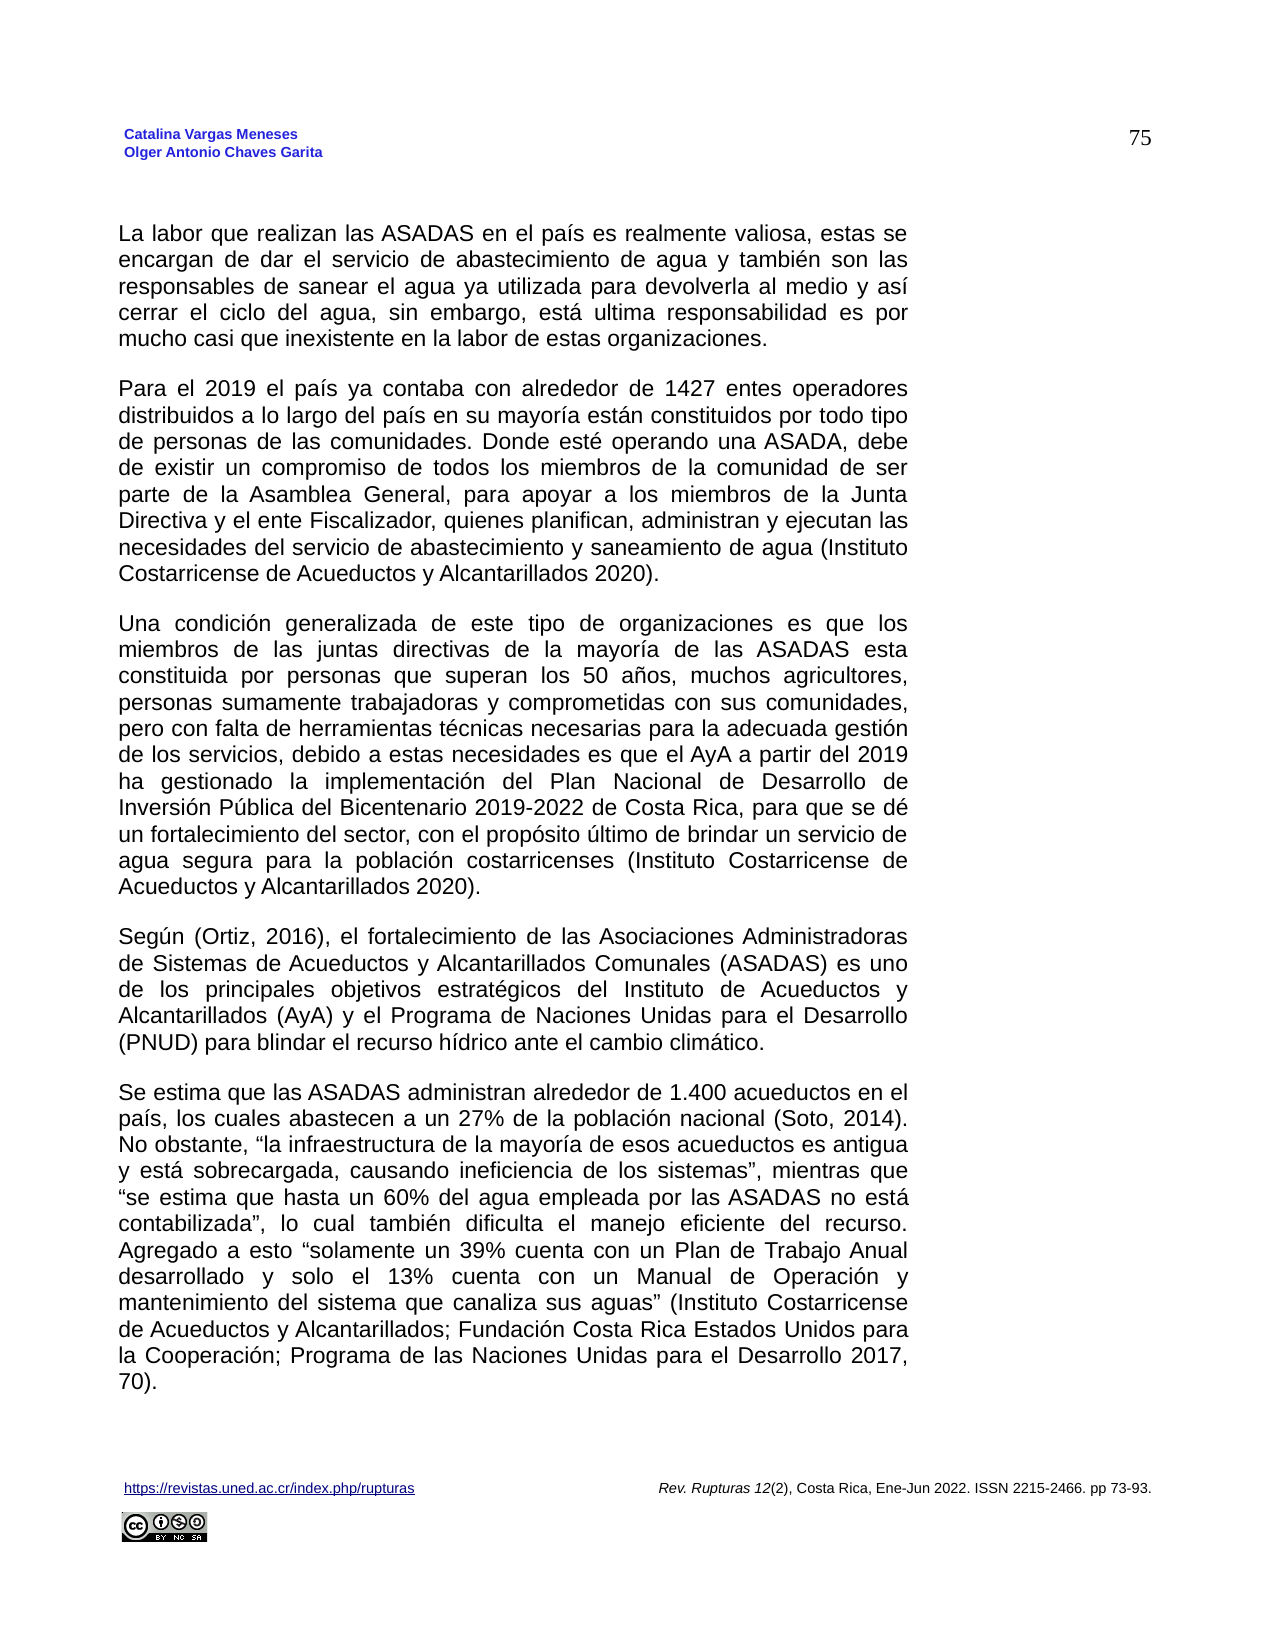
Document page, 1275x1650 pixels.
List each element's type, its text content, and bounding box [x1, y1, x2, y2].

text Se estima que las ASADAS administran alrededor de 1.400 acueductos en el país, los cuales abastecen a un 27% de la población nacional (Soto, 2014). No obstante, “la infraestructura de la mayoría de esos acueductos es antigua y está sobrecargada, causando ineficiencia de los sistemas”, mientras que “se estima que hasta un 60% del agua empleada por las ASADAS no está contabilizada”, lo cual también dificulta el manejo eficiente del recurso. Agregado a esto “solamente un 39% cuenta con un Plan de Trabajo Anual desarrollado y solo el 13% cuenta con un Manual de Operación y mantenimiento del sistema que canaliza sus aguas” (Instituto Costarricense de Acueductos y Alcantarillados; Fundación Costa Rica Estados Unidos para la Cooperación; Programa de las Naciones Unidas para el Desarrollo 2017, 70). [118, 1078, 909, 1395]
text La labor que realizan las ASADAS en el país es realmente valiosa, estas se encargan de dar el servicio de abastecimiento de agua y también son las responsables de sanear el agua ya utilizada para devolverla al medio y así cerrar el ciclo del agua, sin embargo, está ultima responsabilidad es por mucho casi que inexistente en la labor de estas organizaciones. [118, 220, 909, 352]
text Según (Ortiz, 2016), el fortalecimiento de las Asociaciones Administradoras de Sistemas de Acueductos y Alcantarillados Comunales (ASADAS) es uno de los principales objetivos estratégicos del Instituto de Acueductos y Alcantarillados (AyA) y el Programa de Naciones Unidas para el Desarrollo (PNUD) para blindar el recurso hídrico ante el cambio climático. [118, 923, 909, 1055]
picture [121, 1512, 208, 1542]
text Para el 2019 el país ya contaba con alrededor de 1427 entes operadores distribuidos a lo largo del país en su mayoría están constituidos por todo tipo de personas de las comunidades. Donde esté operando una ASADA, debe de existir un compromiso de todos los miembros de la comunidad de ser parte de la Asamblea General, para apoyar a los miembros de la Junta Directiva y el ente Fiscalizador, quienes planifican, administran y ejecutan las necesidades del servicio de abastecimiento y saneamiento de agua (Instituto Costarricense de Acueductos y Alcantarillados 2020). [118, 375, 909, 586]
text Una condición generalizada de este tipo de organizaciones es que los miembros de las juntas directivas de la mayoría de las ASADAS esta constituida por personas que superan los 50 años, muchos agricultores, personas sumamente trabajadoras y comprometidas con sus comunidades, pero con falta de herramientas técnicas necesarias para la adecuada gestión de los servicios, debido a estas necesidades es que el AyA a partir del 2019 ha gestionado la implementación del Plan Nacional de Desarrollo de Inversión Pública del Bicentenario 2019-2022 de Costa Rica, para que se dé un fortalecimiento del sector, con el propósito último de brindar un servicio de agua segura para la población costarricenses (Instituto Costarricense de Acueductos y Alcantarillados 2020). [118, 610, 909, 899]
